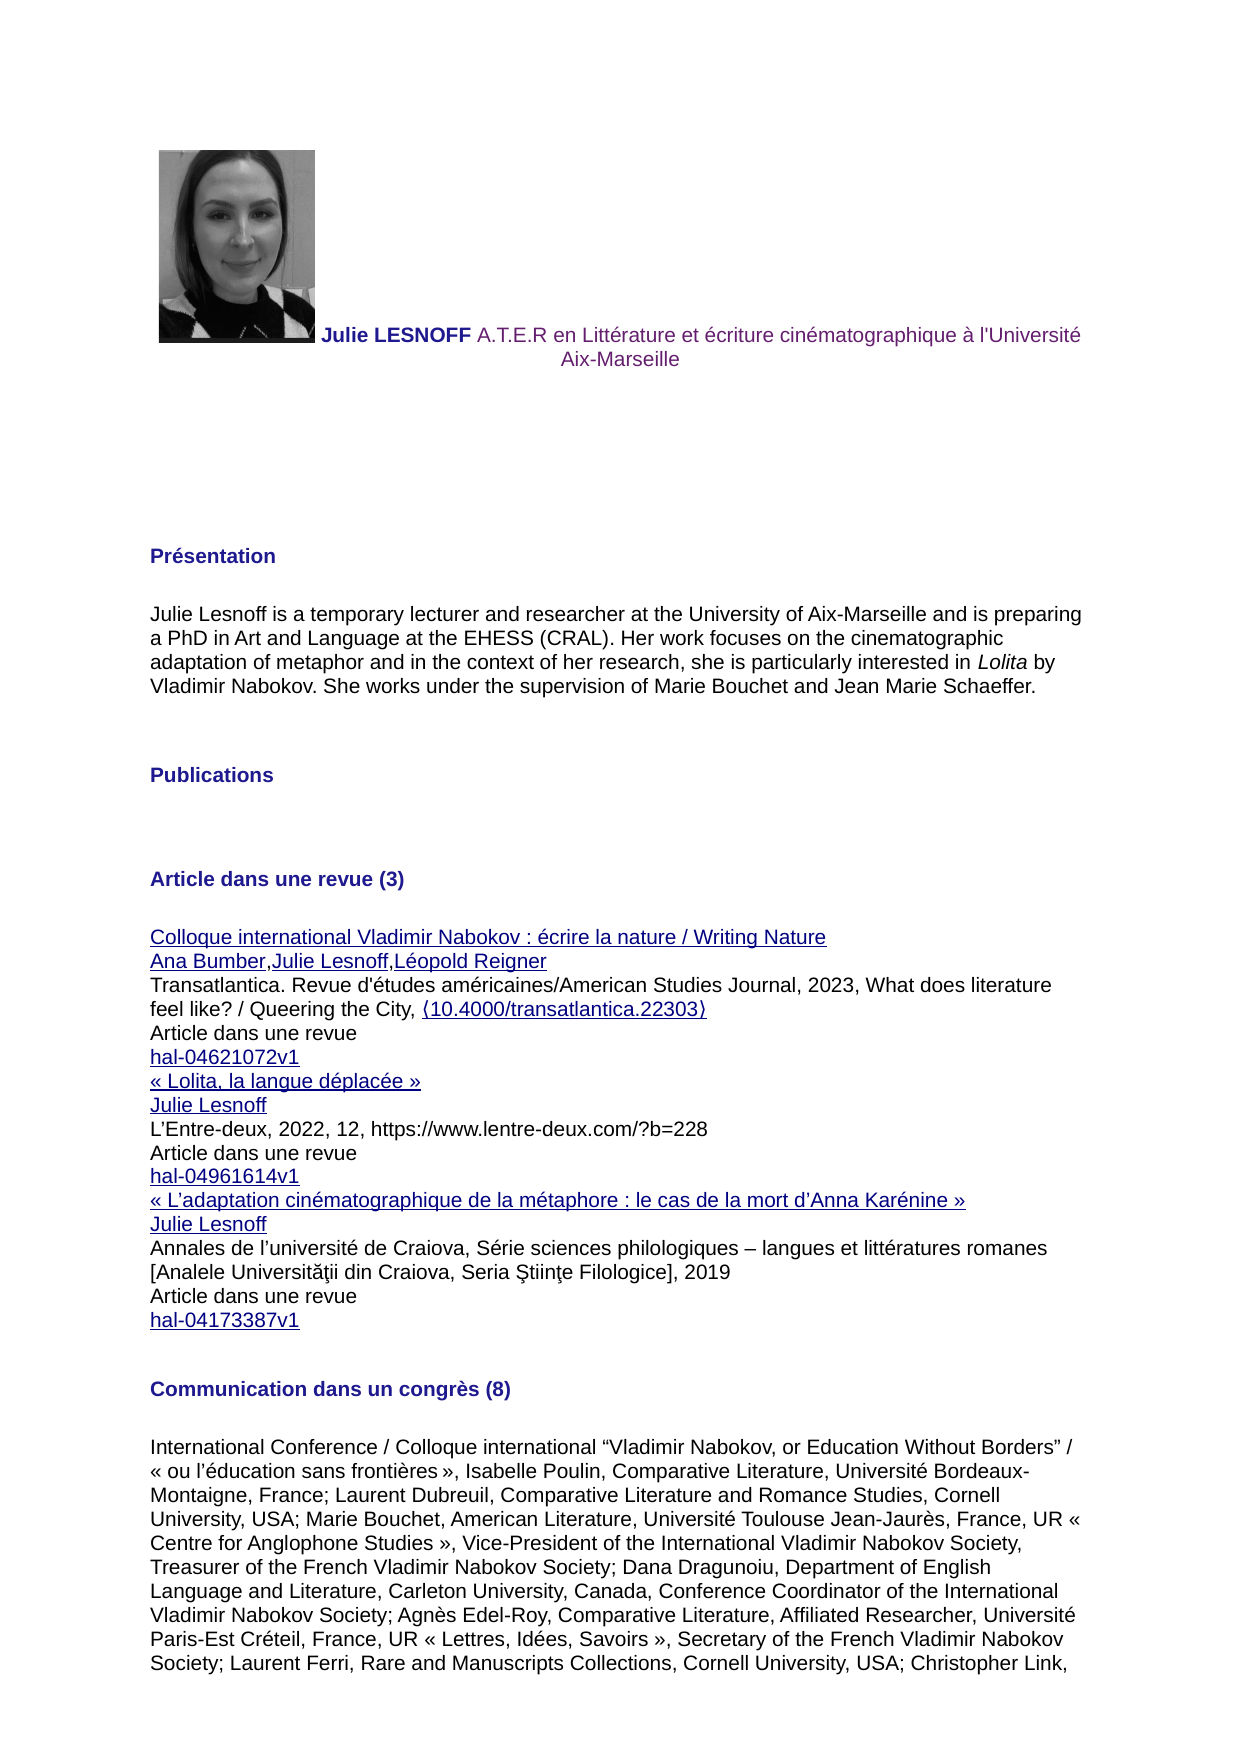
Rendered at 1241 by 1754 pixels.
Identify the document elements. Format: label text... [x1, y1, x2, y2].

table_header Lolita or the ethical challenge of adapting metaphors for the screen Julie Lesnoff International Conference / Colloque international “Vladimir Nabokov, or Education Without Borders” / « ou l’éducation sans frontières », Isabelle Poulin, Comparative Literature, Université Bordeaux-Montaigne, France; Laurent Dubreuil, Comparative Literature and Romance Studies, Cornell University, USA; Marie Bouchet, American Literature, Université Toulouse Jean-Jaurès, France, UR « Centre for Anglophone Studies », Vice-President of the International Vladimir Nabokov Society, Treasurer of the French Vladimir Nabokov Society; Dana Dragunoiu, Department of English Language and Literature, Carleton University, Canada, Conference Coordinator of the International Vladimir Nabokov Society; Agnès Edel-Roy, Comparative Literature, Affiliated Researcher, Université Paris-Est Créteil, France, UR « Lettres, Idées, Savoirs », Secretary of the French Vladimir Nabokov Society; Laurent Ferri, Rare and Manuscripts Collections, Cornell University, USA; Christopher Link, English Department, SUNY New Paltz, USA, Treasurer of the International Vladimir Nabokov Society; Julie Loison-Charles, Translation Studies, Université de Lille, France, UR « Centre d’Études en Civilisations Langues et Lettres Étrangères », President of the French Vladimir Nabokov Society, Oct 2024, Ithaca (Cornell University), United States Communication dans un congrès hal-04961608v1 [150, 1435, 1090, 1675]
subtitle Présentation [150, 543, 1090, 567]
subtitle Julie LESNOFF A.T.E.R en Littérature et écriture cinématographique à l'Université Aix-Marseille [150, 150, 1090, 371]
table_header Colloque international Vladimir Nabokov : écrire la nature / Writing Nature Ana Bumber,Julie Lesnoff,Léopold Reigner Transatlantica. Revue d'études américaines/American Studies Journal, 2023, What does literature feel like? / Queering the City, ⟨10.4000/transatlantica.22303⟩ Article dans une revue hal-04621072v1 [150, 925, 1090, 1068]
table_cell « L’adaptation cinématographique de la métaphore : le cas de la mort d’Anna Karénine » Julie Lesnoff Annales de l’université de Craiova, Série sciences philologiques – langues et littératures romanes [Analele Universităţii din Craiova, Seria Ştiinţe Filologice], 2019 Article dans une revue hal-04173387v1 [150, 1188, 1090, 1332]
text Julie Lesnoff is a temporary lecturer and researcher at the University of Aix-Marseille and is preparing a PhD in Art and Language at the EHESS (CRAL). Her work focuses on the cinematographic adaptation of metaphor and in the context of her research, she is particularly interested in Lolita by Vladimir Nabokov. She works under the supervision of Marie Bouchet and Jean Marie Schaeffer. [150, 602, 1090, 698]
subtitle Publications [150, 763, 1090, 787]
picture [158, 150, 315, 343]
table_cell « Lolita, la langue déplacée » Julie Lesnoff L’Entre-deux, 2022, 12, https://www.lentre-deux.com/?b=228 Article dans une revue hal-04961614v1 [150, 1069, 1090, 1188]
subtitle Article dans une revue (3) [150, 866, 1090, 890]
subtitle Communication dans un congrès (8) [150, 1377, 1090, 1401]
